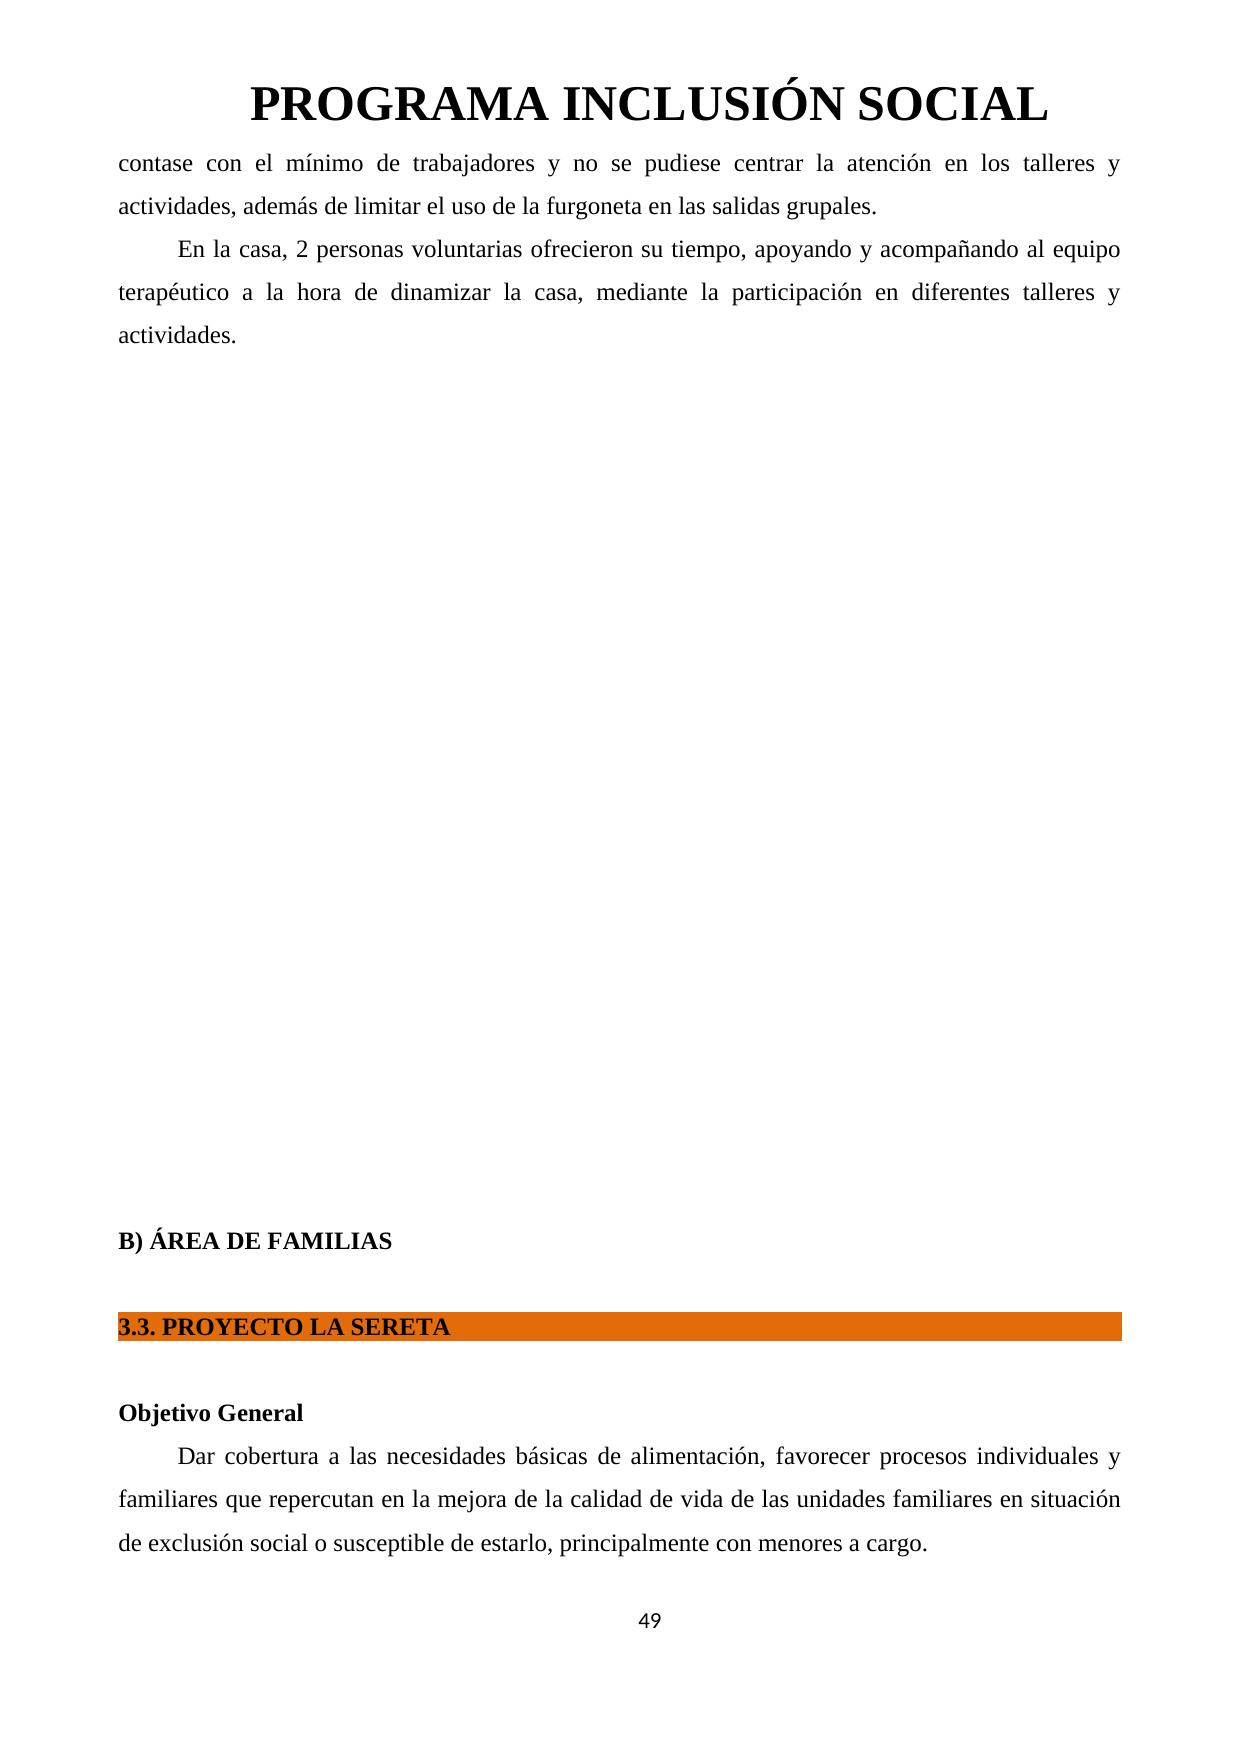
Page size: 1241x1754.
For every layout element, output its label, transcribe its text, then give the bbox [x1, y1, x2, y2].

text Destacar que, en cuanto a la previsión de talleres, actividades y/o salidas grupales, no se pudo cumplir lo previsto, ya que como anteriormente se ha expuesto, a fin de cumplir con las medidas de prevención de contagio de la Covid-19, hemos reformulado constantemente la planificación de talleres y actividades, adaptando los talleres y actividades, así como las salidas; garantizándose el distanciamiento social, la ventilación y adecuación del espacio, y el uso de mascarilla. Así mismo, la dificultad económica de la Entidad, provocó que, durante periodos vacacionales del personal, se contase con el mínimo de trabajadores y no se pudiese centrar la atención en los talleres y actividades, además de limitar el uso de la furgoneta en las salidas grupales. [118, 148, 1122, 219]
text B) ÁREA DE FAMILIAS [118, 1226, 1122, 1254]
text Dar cobertura a las necesidades básicas de alimentación, favorecer procesos individuales y familiares que repercutan en la mejora de la calidad de vida de las unidades familiares en situación de exclusión social o susceptible de estarlo, principalmente con menores a cargo. [118, 1441, 1122, 1556]
text 3.3. PROYECTO LA SERETA [118, 1312, 1122, 1341]
text Objetivo General [118, 1398, 1122, 1427]
text En la casa, 2 personas voluntarias ofrecieron su tiempo, apoyando y acompañando al equipo terapéutico a la hora de dinamizar la casa, mediante la participación en diferentes talleres y actividades. [118, 234, 1122, 349]
